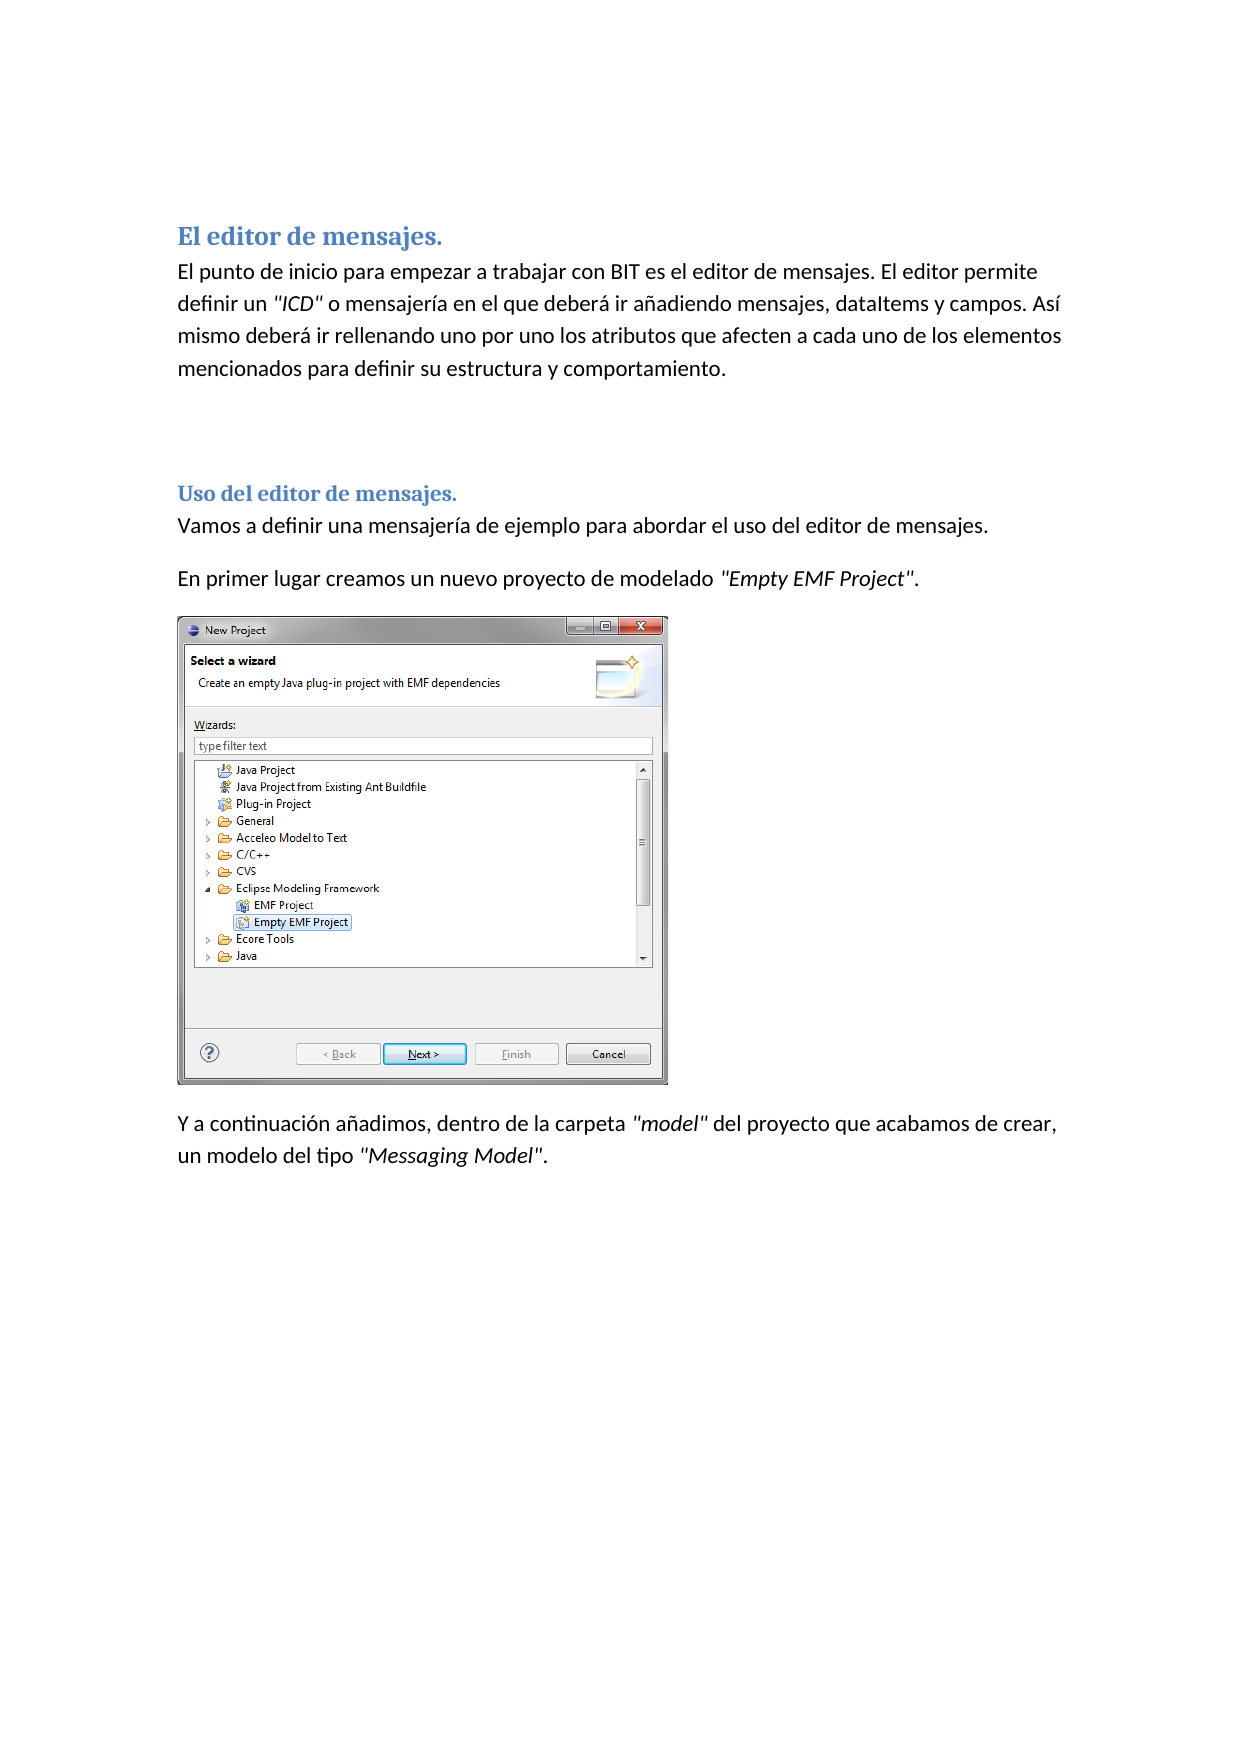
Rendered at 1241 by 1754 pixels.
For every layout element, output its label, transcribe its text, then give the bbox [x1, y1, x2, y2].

subtitle El editor de mensajes. [177, 221, 1063, 253]
text Vamos a definir una mensajería de ejemplo para abordar el uso del editor de mensajes. [177, 511, 1063, 539]
subtitle Uso del editor de mensajes. [177, 481, 1063, 507]
text En primer lugar creamos un nuevo proyecto de modelado "Empty EMF Project". [177, 564, 1063, 592]
text El punto de inicio para empezar a trabajar con BIT es el editor de mensajes. El editor permite definir un "ICD" o mensajería en el que deberá ir añadiendo mensajes, dataItems y campos. Así mismo deberá ir rellenando uno por uno los atributos que afecten a cada uno de los elementos mencionados para definir su estructura y comportamiento. [177, 257, 1063, 382]
text Y a continuación añadimos, dentro de la carpeta "model" del proyecto que acabamos de crear, un modelo del tipo "Messaging Model". [177, 1109, 1063, 1169]
